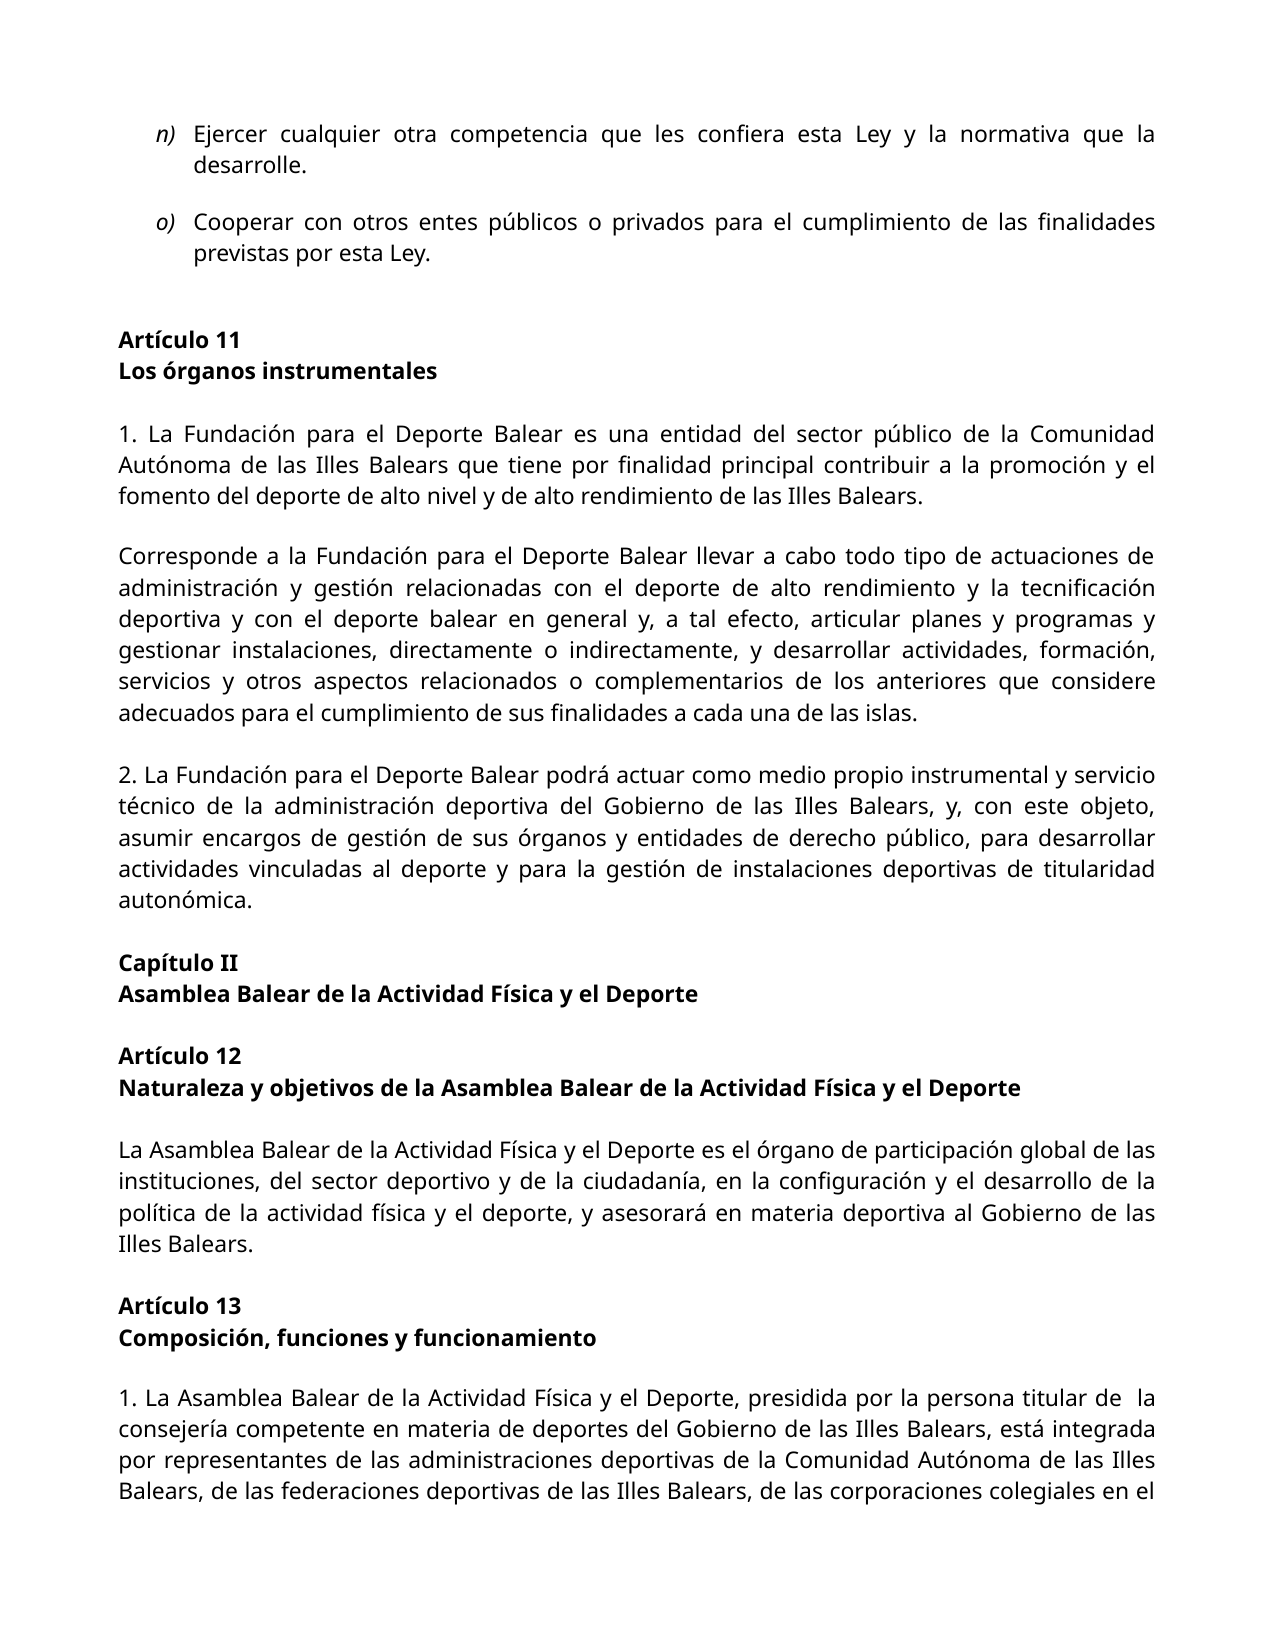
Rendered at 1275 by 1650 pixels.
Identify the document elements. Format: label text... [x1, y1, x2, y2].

text Naturaleza y objetivos de la Asamblea Balear de la Actividad Física y el Deporte [118, 1071, 1157, 1103]
text 1. La Fundación para el Deporte Balear es una entidad del sector público de la Comunidad Autónoma de las Illes Balears que tiene por finalidad principal contribuir a la promoción y el fomento del deporte de alto nivel y de alto rendimiento de las Illes Balears. [118, 418, 1157, 511]
text Artículo 12 [118, 1040, 1157, 1071]
list Artículo 11 [118, 324, 1157, 355]
list Los órganos instrumentales [118, 355, 1157, 386]
text 1. La Asamblea Balear de la Actividad Física y el Deporte, presidida por la persona titular de la consejería competente en materia de deportes del Gobierno de las Illes Balears, está integrada por representantes de las administraciones deportivas de la Comunidad Autónoma de las Illes Balears, de las federaciones deportivas de las Illes Balears, de las corporaciones colegiales en el [118, 1381, 1157, 1506]
text Artículo 13 [118, 1290, 1157, 1321]
text Asamblea Balear de la Actividad Física y el Deporte [118, 978, 1157, 1009]
list Ejercer cualquier otra competencia que les confiera esta Ley y la normativa que la desarrolle. [156, 118, 1157, 181]
text Composición, funciones y funcionamiento [118, 1321, 1157, 1353]
list Cooperar con otros entes públicos o privados para el cumplimiento de las finalidades previstas por esta Ley. [156, 205, 1157, 268]
text Capítulo II [118, 946, 1157, 978]
text 2. La Fundación para el Deporte Balear podrá actuar como medio propio instrumental y servicio técnico de la administración deportiva del Gobierno de las Illes Balears, y, con este objeto, asumir encargos de gestión de sus órganos y entidades de derecho público, para desarrollar actividades vinculadas al deporte y para la gestión de instalaciones deportivas de titularidad autonómica. [118, 759, 1157, 915]
text Corresponde a la Fundación para el Deporte Balear llevar a cabo todo tipo de actuaciones de administración y gestión relacionadas con el deporte de alto rendimiento y la tecnificación deportiva y con el deporte balear en general y, a tal efecto, articular planes y programas y gestionar instalaciones, directamente o indirectamente, y desarrollar actividades, formación, servicios y otros aspectos relacionados o complementarios de los anteriores que considere adecuados para el cumplimiento de sus finalidades a cada una de las islas. [118, 540, 1157, 728]
text La Asamblea Balear de la Actividad Física y el Deporte es el órgano de participación global de las instituciones, del sector deportivo y de la ciudadanía, en la configuración y el desarrollo de la política de la actividad física y el deporte, y asesorará en materia deportiva al Gobierno de las Illes Balears. [118, 1134, 1157, 1259]
